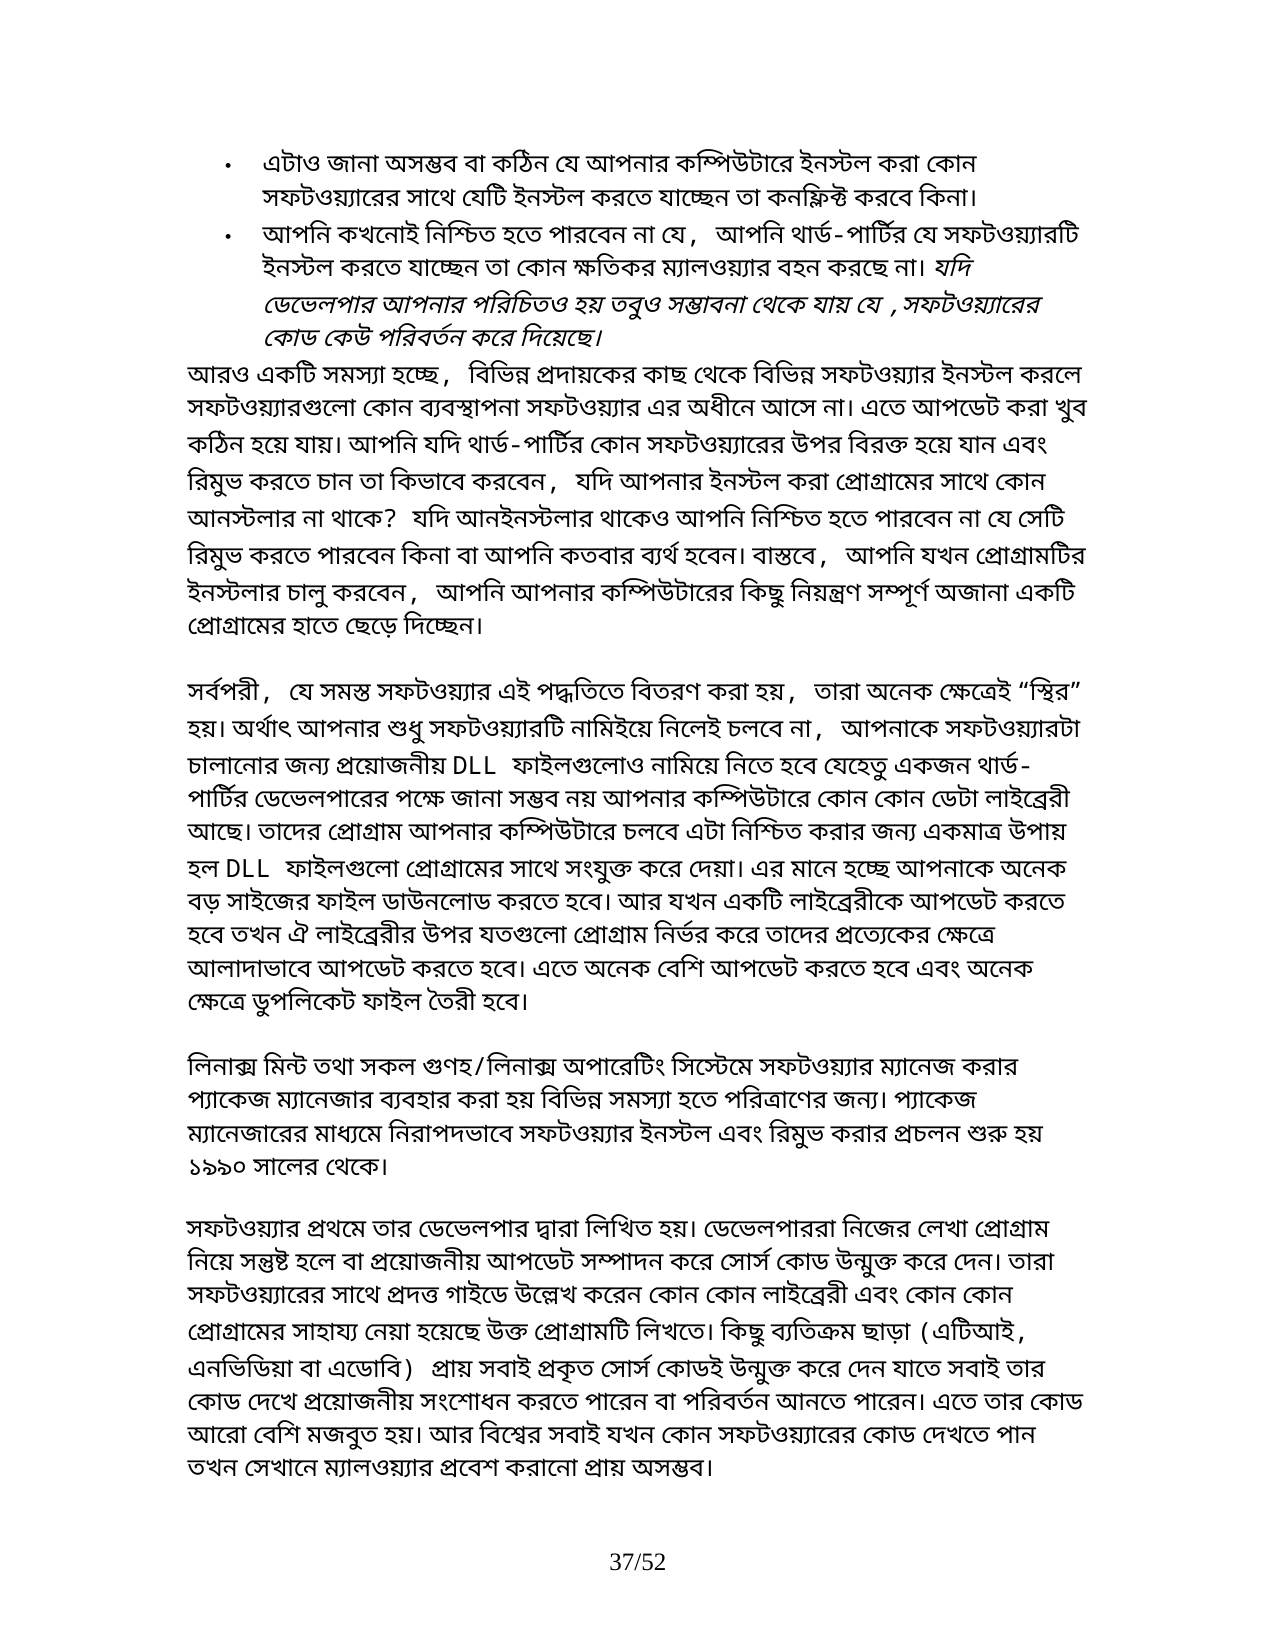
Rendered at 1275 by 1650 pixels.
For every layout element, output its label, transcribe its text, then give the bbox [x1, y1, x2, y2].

text আরও একটি সমস্যা হচ্ছে, বিভিন্ন প্রদায়কের কাছ থেকে বিভিন্ন সফটওয়্যার ইনস্টল করলে সফটওয়্যারগুলো কোন ব্যবস্থাপনা সফটওয়্যার এর অধীনে আসে না। এতে আপডেট করা খুব কঠিন হয়ে যায়। আপনি যদি থার্ড-পার্টির কোন সফটওয়্যারের উপর বিরক্ত হয়ে যান এবং রিমুভ করতে চান তা কিভাবে করবেন, যদি আপনার ইনস্টল করা প্রোগ্রামের সাথে কোন আনস্টলার না থাকে? যদি আনইনস্টলার থাকেও আপনি নিশ্চিত হতে পারবেন না যে সেটি রিমুভ করতে পারবেন কিনা বা আপনি কতবার ব্যর্থ হবেন। বাস্তবে, আপনি যখন প্রোগ্রামটির ইনস্টলার চালু করবেন, আপনি আপনার কম্পিউটারের কিছু নিয়ন্ত্রণ সম্পূর্ণ অজানা একটি প্রোগ্রামের হাতে ছেড়ে দিচ্ছেন। [187, 357, 1087, 645]
list আপনি কখনোই নিশ্চিত হতে পারবেন না যে, আপনি থার্ড-পার্টির যে সফটওয়্যারটি ইনস্টল করতে যাচ্ছেন তা কোন ক্ষতিকর ম্যালওয়্যার বহন করছে না। যদি ডেভেলপার আপনার পরিচিতও হয় তবুও সম্ভাবনা থেকে যায় যে ,সফটওয়্যারের কোড কেউ পরিবর্তন করে দিয়েছে। [225, 216, 1087, 357]
text সফটওয়্যার প্রথমে তার ডেভেলপার দ্বারা লিখিত হয়। ডেভেলপাররা নিজের লেখা প্রোগ্রাম নিয়ে সন্তুষ্ট হলে বা প্রয়োজনীয় আপডেট সম্পাদন করে সোর্স কোড উন্মুক্ত করে দেন। তারা সফটওয়্যারের সাথে প্রদত্ত গাইডে উল্লেখ করেন কোন কোন লাইব্রেরী এবং কোন কোন প্রোগ্রামের সাহায্য নেয়া হয়েছে উক্ত প্রোগ্রামটি লিখতে। কিছু ব্যতিক্রম ছাড়া (এটিআই, এনভিডিয়া বা এডোবি) প্রায় সবাই প্রকৃত সোর্স কোডই উন্মুক্ত করে দেন যাতে সবাই তার কোড দেখে প্রয়োজনীয় সংশোধন করতে পারেন বা পরিবর্তন আনতে পারেন। এতে তার কোড আরো বেশি মজবুত হয়। আর বিশ্বের সবাই যখন কোন সফটওয়্যারের কোড দেখতে পান তখন সেখানে ম্যালওয়্যার প্রবেশ করানো প্রায় অসম্ভব। [186, 1214, 1087, 1487]
list এটাও জানা অসম্ভব বা কঠিন যে আপনার কম্পিউটারে ইনস্টল করা কোন সফটওয়্যারের সাথে যেটি ইনস্টল করতে যাচ্ছেন তা কনফ্লিক্ট করবে কিনা। [225, 150, 1087, 216]
text সর্বপরী, যে সমস্ত সফটওয়্যার এই পদ্ধতিতে বিতরণ করা হয়, তারা অনেক ক্ষেত্রেই “স্থির” হয়। অর্থাৎ আপনার শুধু সফটওয়্যারটি নামিইয়ে নিলেই চলবে না, আপনাকে সফটওয়্যারটা চালানোর জন্য প্রয়োজনীয় DLL ফাইলগুলোও নামিয়ে নিতে হবে যেহেতু একজন থার্ড-পার্টির ডেভেলপারের পক্ষে জানা সম্ভব নয় আপনার কম্পিউটারে কোন কোন ডেটা লাইব্রেরী আছে। তাদের প্রোগ্রাম আপনার কম্পিউটারে চলবে এটা নিশ্চিত করার জন্য একমাত্র উপায় হল DLL ফাইলগুলো প্রোগ্রামের সাথে সংযুক্ত করে দেয়া। এর মানে হচ্ছে আপনাকে অনেক বড় সাইজের ফাইল ডাউনলোড করতে হবে। আর যখন একটি লাইব্রেরীকে আপডেট করতে হবে তখন ঐ লাইব্রেরীর উপর যতগুলো প্রোগ্রাম নির্ভর করে তাদের প্রত্যেকের ক্ষেত্রে আলাদাভাবে আপডেট করতে হবে। এতে অনেক বেশি আপডেট করতে হবে এবং অনেক ক্ষেত্রে ডুপলিকেট ফাইল তৈরী হবে। [187, 674, 1087, 1020]
text লিনাক্স মিন্ট তথা সকল গুণহ/লিনাক্স অপারেটিং সিস্টেমে সফটওয়্যার ম্যানেজ করার প্যাকেজ ম্যানেজার ব্যবহার করা হয় বিভিন্ন সমস্যা হতে পরিত্রাণের জন্য। প্যাকেজ ম্যানেজারের মাধ্যমে নিরাপদভাবে সফটওয়্যার ইনস্টল এবং রিমুভ করার প্রচলন শুরু হয় ১৯৯০ সালের থেকে। [187, 1049, 1087, 1185]
